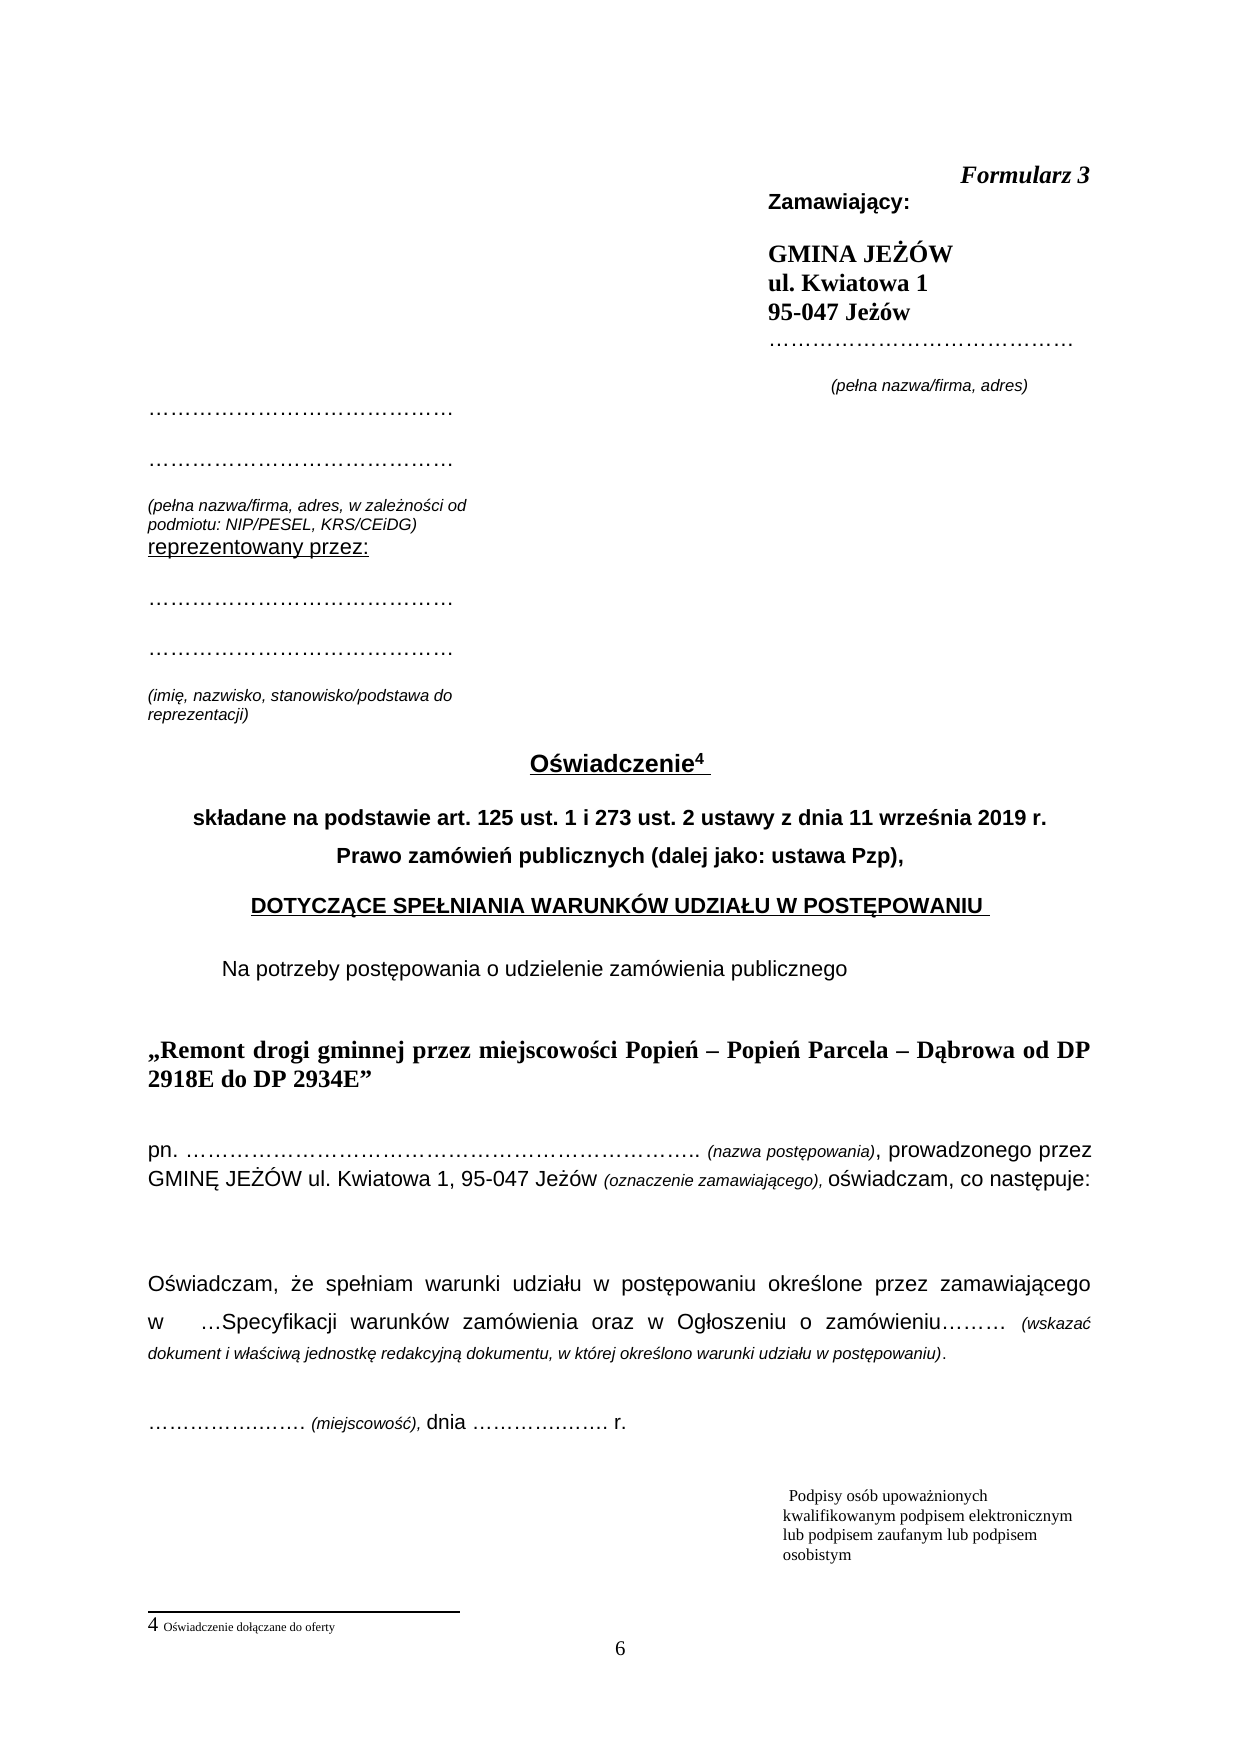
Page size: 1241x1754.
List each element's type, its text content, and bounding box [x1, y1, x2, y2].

text Oświadczenie [148, 749, 1092, 778]
text Na potrzeby postępowania o udzielenie zamówienia publicznego [148, 956, 1092, 981]
text (pełna nazwa/firma, adres, w zależności od podmiotu: NIP/PESEL, KRS/CEiDG) [148, 496, 472, 534]
text reprezentowany przez: [148, 534, 1092, 559]
text (pełna nazwa/firma, adres) [768, 376, 1092, 395]
text Prawo zamówień publicznych (dalej jako: ustawa Pzp), [148, 842, 1092, 868]
text ………………………………………………………………………… [148, 395, 472, 471]
text „Remont drogi gminnej przez miejscowości Popień – Popień Parcela – Dąbrowa od DP 2918E do DP 2934E” [148, 1035, 1092, 1092]
text składane na podstawie art. 125 ust. 1 i 273 ust. 2 ustawy z dnia 11 września 2019 r. [148, 805, 1092, 830]
text 95-047 Jeżów [694, 297, 1092, 326]
text Formularz 3 [148, 160, 1092, 189]
text GMINA JEŻÓW [694, 239, 1092, 268]
text DOTYCZĄCE SPEŁNIANIA WARUNKÓW UDZIAŁU W POSTĘPOWANIU [148, 893, 1092, 918]
text Oświadczenie dołączane do oferty [148, 1612, 1092, 1636]
text Podpisy osób upoważnionych kwalifikowanym podpisem elektronicznym lub podpisem zaufanym lub podpisem osobistym [783, 1482, 1092, 1563]
text …………………………………… [768, 326, 1092, 351]
text (imię, nazwisko, stanowisko/podstawa do reprezentacji) [148, 686, 472, 724]
text Zamawiający: [694, 189, 1092, 214]
text …………….……. (miejscowość), dnia ………….……. r. [148, 1410, 1092, 1434]
text ul. Kwiatowa 1 [694, 268, 1092, 297]
text Oświadczam, że spełniam warunki udziału w postępowaniu określone przez zamawiającego w …Specyfikacji warunków zamówienia oraz w Ogłoszeniu o zamówieniu……… (wskazać dokument i właściwą jednostkę redakcyjną dokumentu, w której określono warunki udziału w postępowaniu). [148, 1271, 1092, 1363]
text pn. …………………………………………………………….. (nazwa postępowania), prowadzonego przez GMINĘ JEŻÓW ul. Kwiatowa 1, 95-047 Jeżów (oznaczenie zamawiającego), oświadczam, co następuje: [148, 1105, 1092, 1192]
text ………………………………………………………………………… [148, 585, 472, 660]
